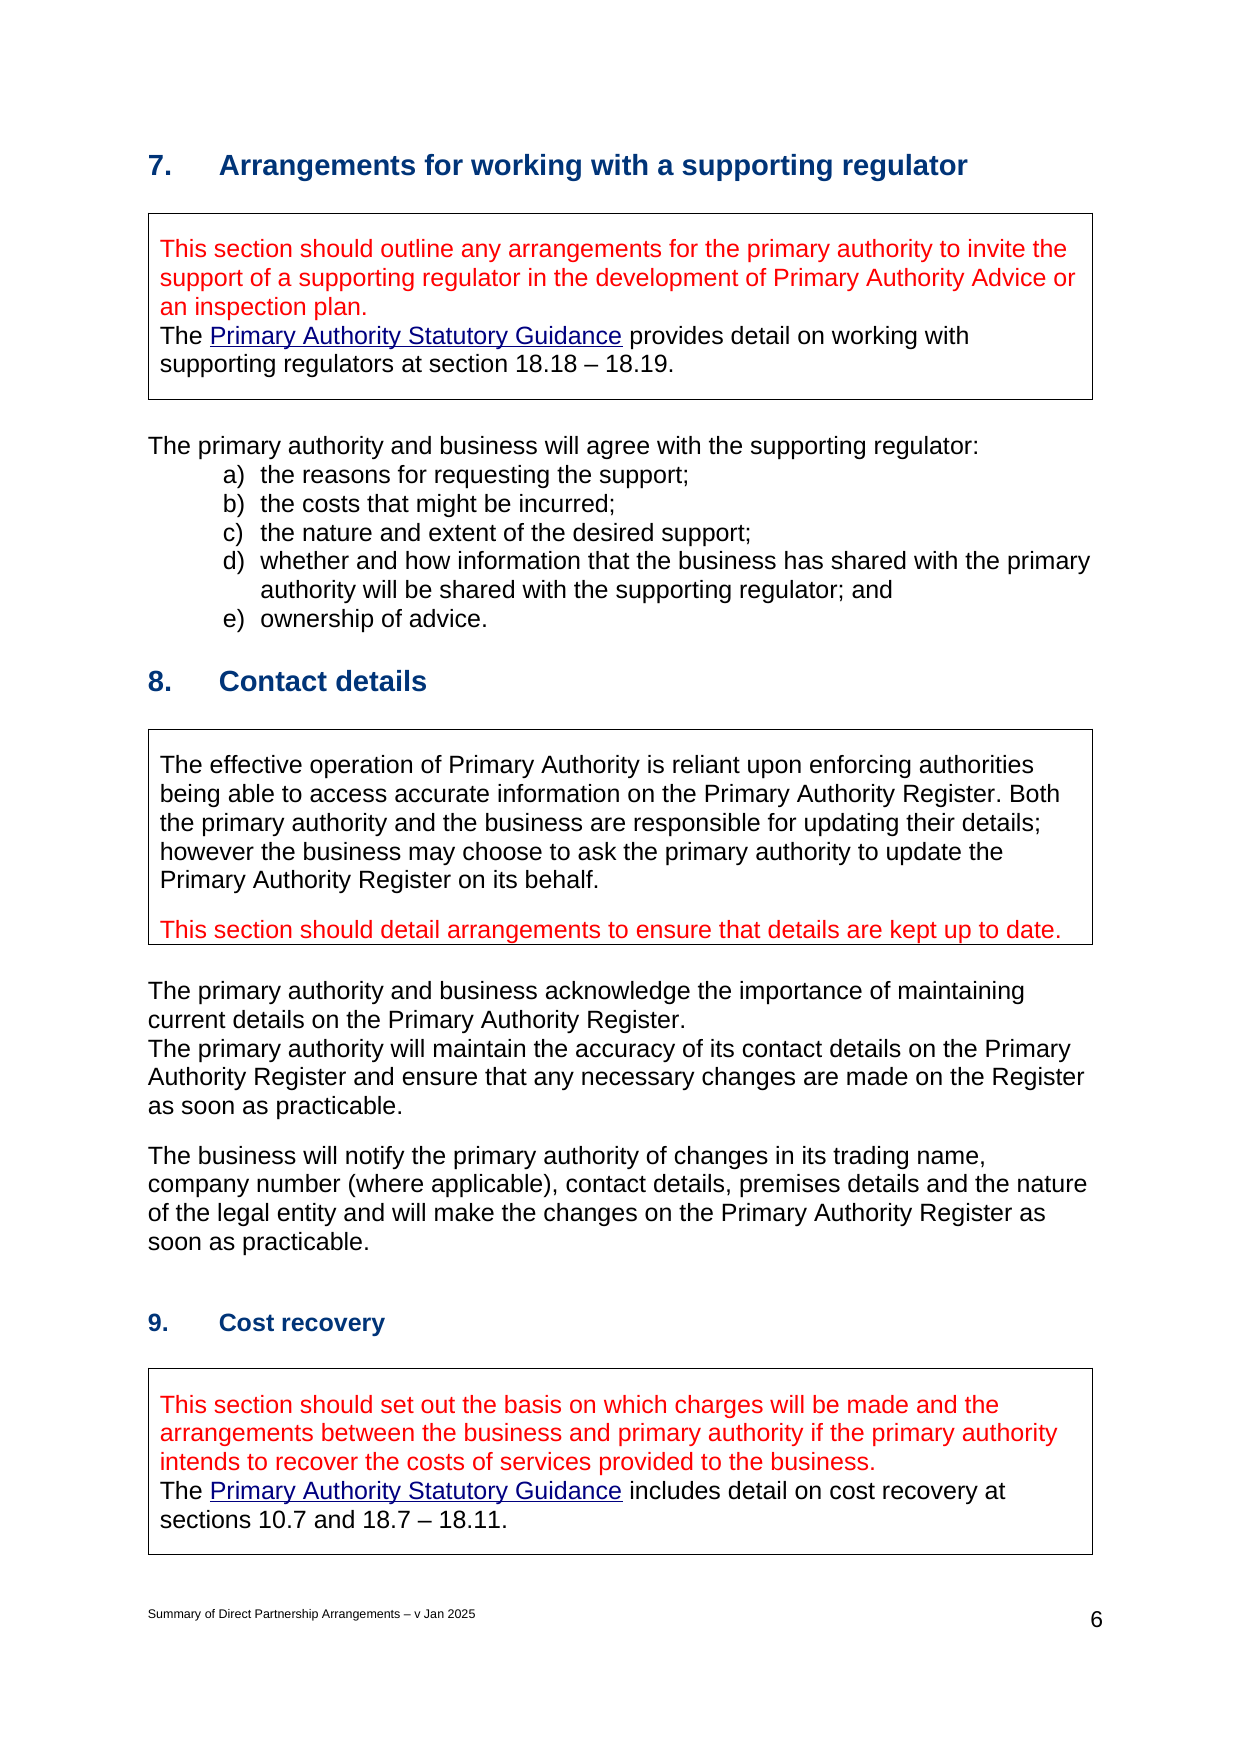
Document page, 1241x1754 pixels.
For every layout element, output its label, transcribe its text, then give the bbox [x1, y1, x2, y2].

list the reasons for requesting the support; [223, 460, 1092, 489]
subtitle Contact details [148, 664, 1092, 697]
subtitle Arrangements for working with a supporting regulator [148, 148, 1092, 181]
list the nature and extent of the desired support; [223, 517, 1092, 546]
text The primary authority will maintain the accuracy of its contact details on the Primary Authority Register and ensure that any necessary changes are made on the Register as soon as practicable. [148, 1033, 1092, 1120]
table_header This section should outline any arrangements for the primary authority to invite the support of a supporting regulator in the development of Primary Authority Advice or an inspection plan. The Primary Authority Statutory Guidance provides detail on working with supporting regulators at section 18.18 – 18.19. [149, 214, 1092, 399]
table_header This section should set out the basis on which charges will be made and the arrangements between the business and primary authority if the primary authority intends to recover the costs of services provided to the business. The Primary Authority Statutory Guidance includes detail on cost recovery at sections 10.7 and 18.7 – 18.11. [149, 1369, 1092, 1554]
list whether and how information that the business has shared with the primary authority will be shared with the supporting regulator; and [223, 546, 1092, 604]
subtitle Cost recovery [148, 1308, 1092, 1336]
text The business will notify the primary authority of changes in its trading name, company number (where applicable), contact details, premises details and the nature of the legal entity and will make the changes on the Primary Authority Register as soon as practicable. [148, 1141, 1092, 1256]
table_header The effective operation of Primary Authority is reliant upon enforcing authorities being able to access accurate information on the Primary Authority Register. Both the primary authority and the business are responsible for updating their details; however the business may choose to ask the primary authority to update the Primary Authority Register on its behalf. This section should detail arrangements to ensure that details are kept up to date. [149, 730, 1092, 944]
text The primary authority and business will agree with the supporting regulator: [148, 431, 1092, 460]
text The primary authority and business acknowledge the importance of maintaining current details on the Primary Authority Register. [148, 976, 1092, 1033]
list ownership of advice. [223, 604, 1092, 632]
list the costs that might be incurred; [223, 489, 1092, 517]
